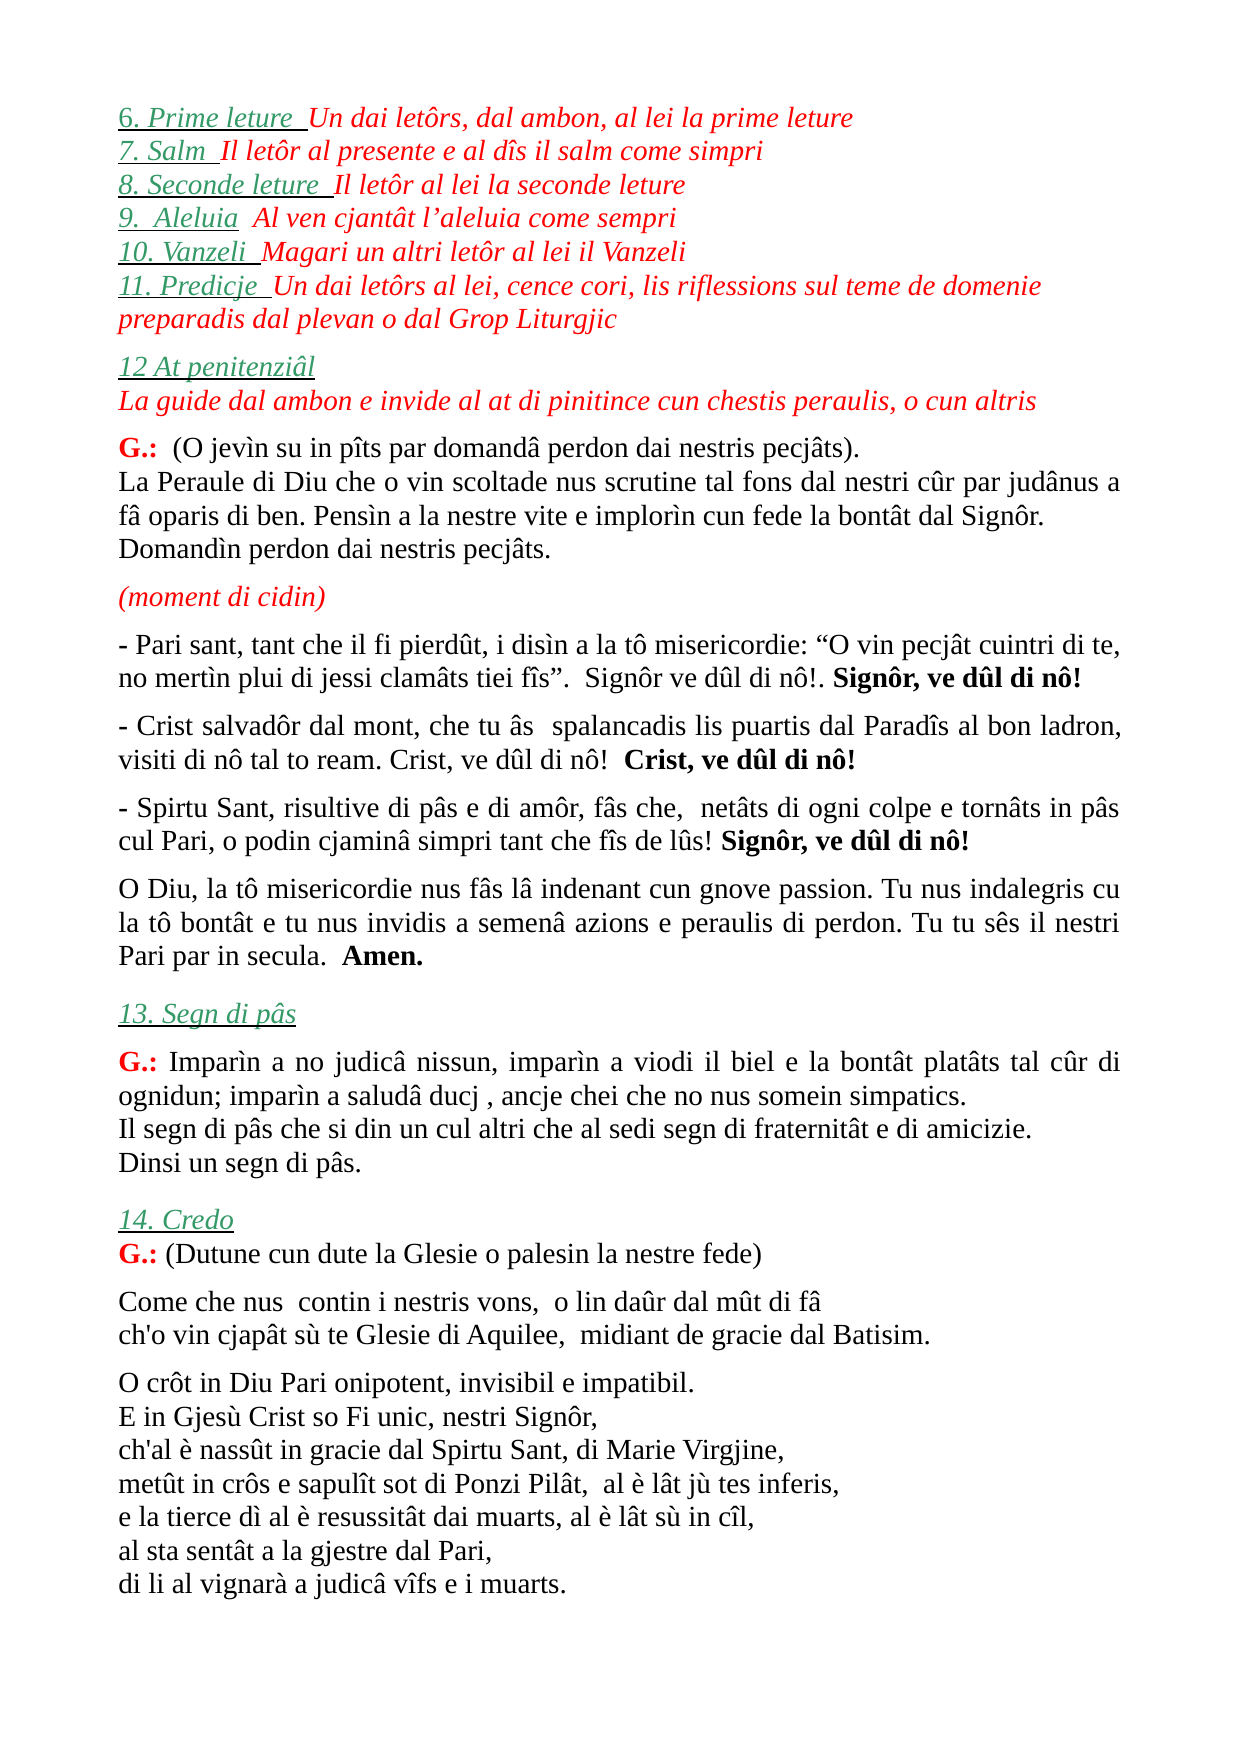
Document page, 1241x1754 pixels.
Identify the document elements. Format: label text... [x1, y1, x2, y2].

text - Spirtu Sant, risultive di pâs e di amôr, fâs che, netâts di ogni colpe e tornâts in pâs cul Pari, o podin cjaminâ simpri tant che fîs de lûs! Signôr, ve dûl di nô! [118, 790, 1122, 857]
text 6. Prime leture Un dai letôrs, dal ambon, al lei la prime leture [118, 100, 1122, 133]
text Come che nus contin i nestris vons, o lin daûr dal mût di fâ [118, 1284, 1122, 1317]
text al sta sentât a la gjestre dal Pari, [118, 1533, 1122, 1566]
text G.: (O jevìn su in pîts par domandâ perdon dai nestris pecjâts). [118, 431, 1122, 464]
text ch'o vin cjapât sù te Glesie di Aquilee, midiant de gracie dal Batisim. [118, 1317, 1122, 1351]
text Domandìn perdon dai nestris pecjâts. [118, 531, 1122, 565]
text 12 At penitenziâl [118, 349, 1122, 383]
text di li al vignarà a judicâ vîfs e i muarts. [118, 1566, 1122, 1600]
text 9. Aleluia Al ven cjantât l’aleluia come sempri [118, 201, 1122, 234]
text 13. Segn di pâs [118, 996, 1122, 1030]
text G.: (Dutune cun dute la Glesie o palesin la nestre fede) [118, 1236, 1122, 1269]
text 8. Seconde leture Il letôr al lei la seconde leture [118, 167, 1122, 201]
text G.: Imparìn a no judicâ nissun, imparìn a viodi il biel e la bontât platâts tal cûr di ognidun; imparìn a saludâ ducj , ancje chei che no nus somein simpatics. [118, 1044, 1122, 1111]
text - Pari sant, tant che il fi pierdût, i disìn a la tô misericordie: “O vin pecjât cuintri di te, no mertìn plui di jessi clamâts tiei fîs”. Signôr ve dûl di nô!. Signôr, ve dûl di nô! [118, 627, 1122, 694]
text La Peraule di Diu che o vin scoltade nus scrutine tal fons dal nestri cûr par judânus a fâ oparis di ben. Pensìn a la nestre vite e implorìn cun fede la bontât dal Signôr. [118, 464, 1122, 531]
text (moment di cidin) [118, 579, 1122, 613]
text 7. Salm Il letôr al presente e al dîs il salm come simpri [118, 133, 1122, 167]
text O crôt in Diu Pari onipotent, invisibil e impatibil. [118, 1365, 1122, 1399]
text e la tierce dì al è resussitât dai muarts, al è lât sù in cîl, [118, 1499, 1122, 1533]
text ch'al è nassût in gracie dal Spirtu Sant, di Marie Virgjine, [118, 1432, 1122, 1466]
text metût in crôs e sapulît sot di Ponzi Pilât, al è lât jù tes inferis, [118, 1466, 1122, 1499]
text La guide dal ambon e invide al at di pinitince cun chestis peraulis, o cun altris [118, 383, 1122, 416]
text O Diu, la tô misericordie nus fâs lâ indenant cun gnove passion. Tu nus indalegris cu la tô bontât e tu nus invidis a semenâ azions e peraulis di perdon. Tu tu sês il nestri Pari par in secula. Amen. [118, 871, 1122, 972]
text E in Gjesù Crist so Fi unic, nestri Signôr, [118, 1399, 1122, 1432]
text Dinsi un segn di pâs. [118, 1145, 1122, 1178]
text 11. Predicje Un dai letôrs al lei, cence cori, lis riflessions sul teme de domenie preparadis dal plevan o dal Grop Liturgjic [118, 268, 1122, 335]
text 14. Credo [118, 1202, 1122, 1236]
text Il segn di pâs che si din un cul altri che al sedi segn di fraternitât e di amicizie. [118, 1111, 1122, 1145]
text 10. Vanzeli Magari un altri letôr al lei il Vanzeli [118, 234, 1122, 268]
text - Crist salvadôr dal mont, che tu âs spalancadis lis puartis dal Paradîs al bon ladron, visiti di nô tal to ream. Crist, ve dûl di nô! Crist, ve dûl di nô! [118, 708, 1122, 776]
